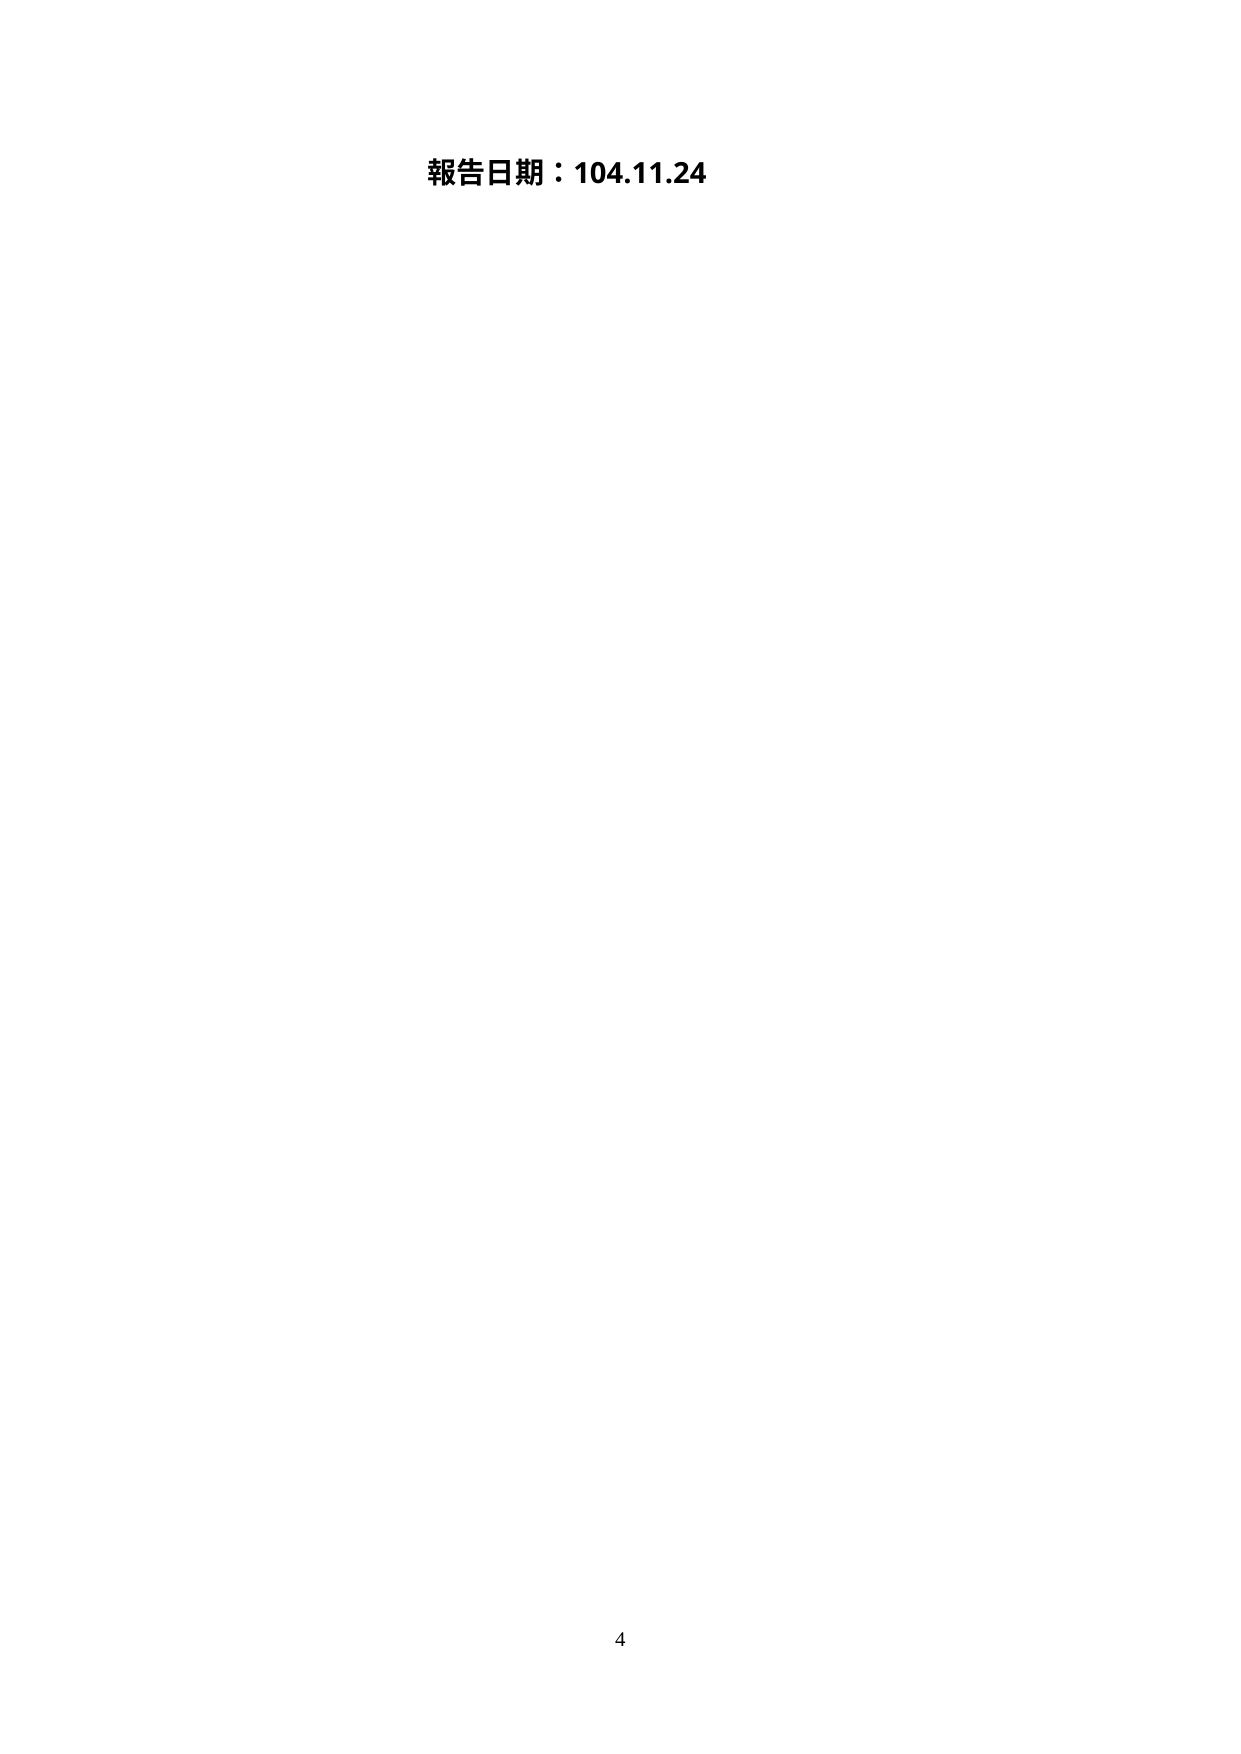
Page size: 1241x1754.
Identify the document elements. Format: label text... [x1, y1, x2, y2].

text 報告日期：104.11.24 [427, 150, 1090, 192]
